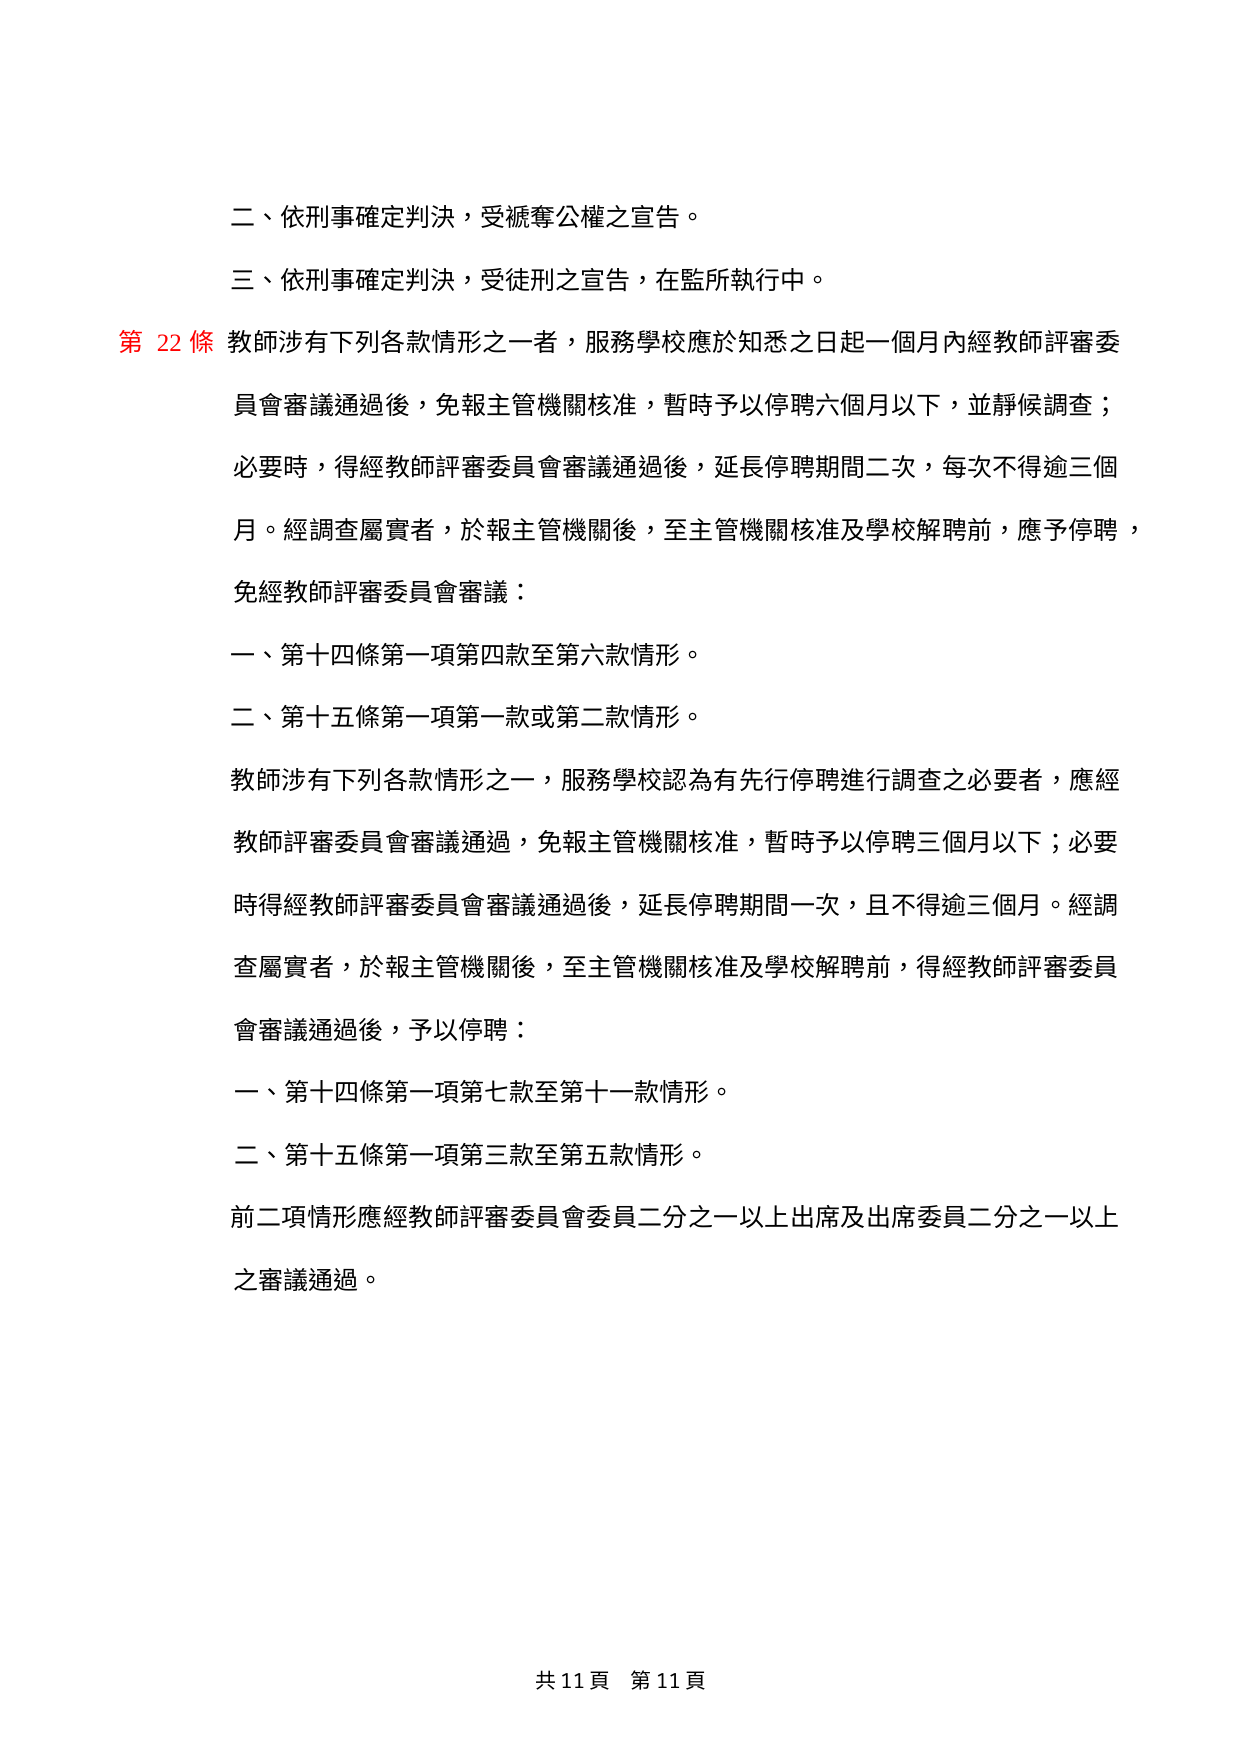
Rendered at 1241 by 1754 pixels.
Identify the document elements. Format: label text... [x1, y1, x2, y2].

text 第 22 條 教師涉有下列各款情形之一者，服務學校應於知悉之日起一個月內經教師評審委員會審議通過後，免報主管機關核准，暫時予以停聘六個月以下，並靜候調查；必要時，得經教師評審委員會審議通過後，延長停聘期間二次，每次不得逾三個月。經調查屬實者，於報主管機關後，至主管機關核准及學校解聘前，應予停聘，免經教師評審委員會審議： [118, 299, 1122, 612]
text 教師涉有下列各款情形之一，服務學校認為有先行停聘進行調查之必要者，應經教師評審委員會審議通過，免報主管機關核准，暫時予以停聘三個月以下；必要時得經教師評審委員會審議通過後，延長停聘期間一次，且不得逾三個月。經調查屬實者，於報主管機關後，至主管機關核准及學校解聘前，得經教師評審委員會審議通過後，予以停聘： [231, 737, 1122, 1049]
text 一、第十四條第一項第四款至第六款情形。 [118, 612, 1122, 674]
text 二、依刑事確定判決，受褫奪公權之宣告。 [118, 174, 1122, 237]
text 前二項情形應經教師評審委員會委員二分之一以上出席及出席委員二分之一以上之審議通過。 [231, 1174, 1122, 1299]
text 三、依刑事確定判決，受徒刑之宣告，在監所執行中。 [118, 237, 1122, 299]
text 二、第十五條第一項第一款或第二款情形。 [118, 674, 1122, 737]
text 一、第十四條第一項第七款至第十一款情形。 [118, 1049, 1122, 1112]
text 二、第十五條第一項第三款至第五款情形。 [118, 1112, 1122, 1174]
